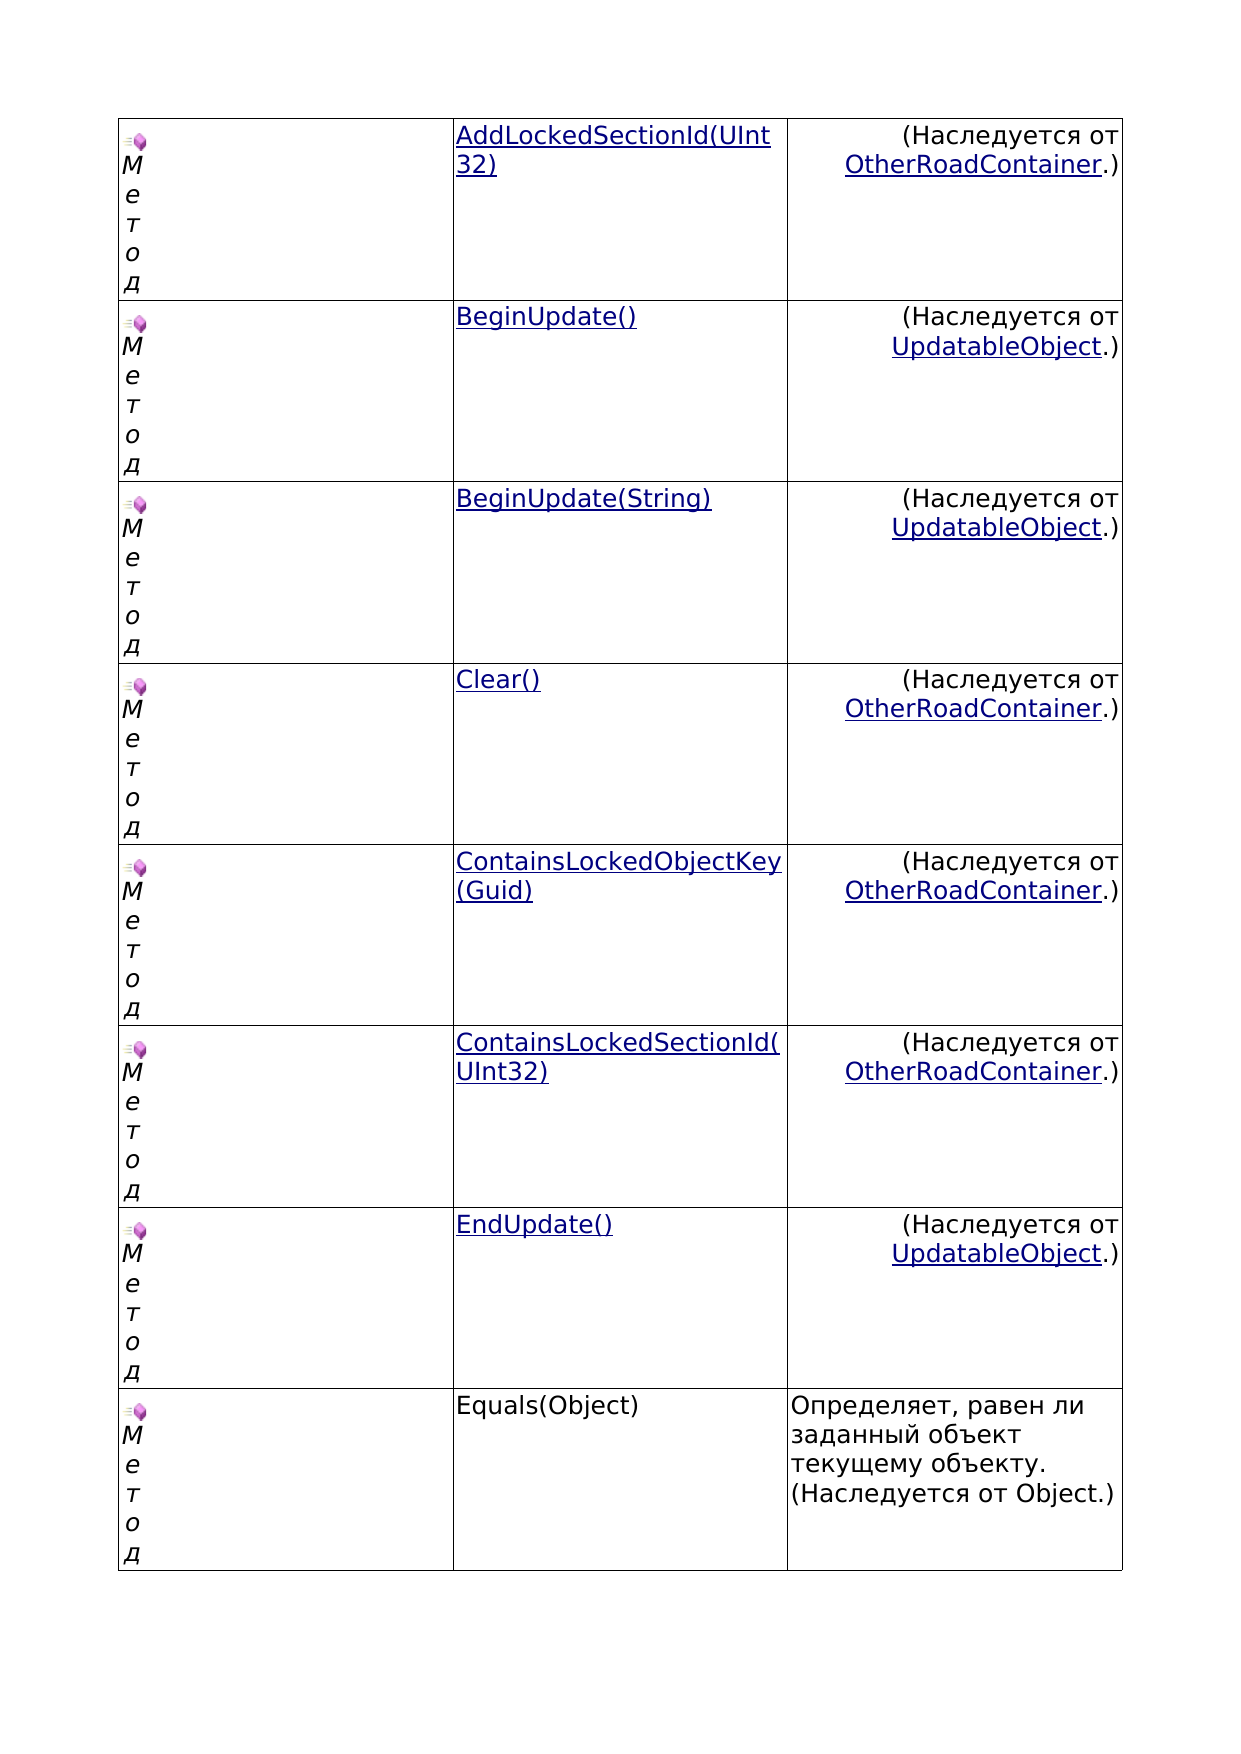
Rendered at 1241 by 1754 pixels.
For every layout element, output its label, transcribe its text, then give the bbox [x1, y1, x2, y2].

picture [121, 133, 147, 151]
table_cell [119, 845, 453, 1025]
table_cell (Наследуется от OtherRoadContainer.) [788, 845, 1122, 1025]
table_cell (Наследуется от UpdatableObject.) [788, 482, 1122, 662]
table_cell (Наследуется от OtherRoadContainer.) [788, 119, 1122, 299]
table_cell ContainsLockedObjectKey(Guid) [454, 845, 787, 1025]
table_cell [119, 664, 453, 844]
table_cell BeginUpdate(String) [454, 482, 787, 662]
table_cell (Наследуется от UpdatableObject.) [788, 1208, 1122, 1388]
picture [121, 859, 147, 877]
table_cell AddLockedSectionId(UInt32) [454, 119, 787, 299]
table_cell (Наследуется от UpdatableObject.) [788, 301, 1122, 481]
picture [121, 496, 147, 514]
table_cell [119, 1389, 453, 1570]
table_cell [119, 301, 453, 481]
picture [121, 1403, 147, 1421]
table_cell Equals(Object) [454, 1389, 787, 1570]
table_cell (Наследуется от OtherRoadContainer.) [788, 664, 1122, 844]
table_cell [119, 1208, 453, 1388]
table_cell Clear() [454, 664, 787, 844]
table_cell [119, 119, 453, 299]
picture [121, 1041, 147, 1059]
table_cell ContainsLockedSectionId(UInt32) [454, 1026, 787, 1207]
table_cell BeginUpdate() [454, 301, 787, 481]
table_cell (Наследуется от OtherRoadContainer.) [788, 1026, 1122, 1207]
table_cell EndUpdate() [454, 1208, 787, 1388]
picture [121, 315, 147, 333]
table_cell Определяет, равен ли заданный объект текущему объекту. (Наследуется от Object.) [788, 1389, 1122, 1570]
table_cell [119, 482, 453, 662]
picture [121, 678, 147, 696]
picture [121, 1222, 147, 1240]
table_cell [119, 1026, 453, 1207]
